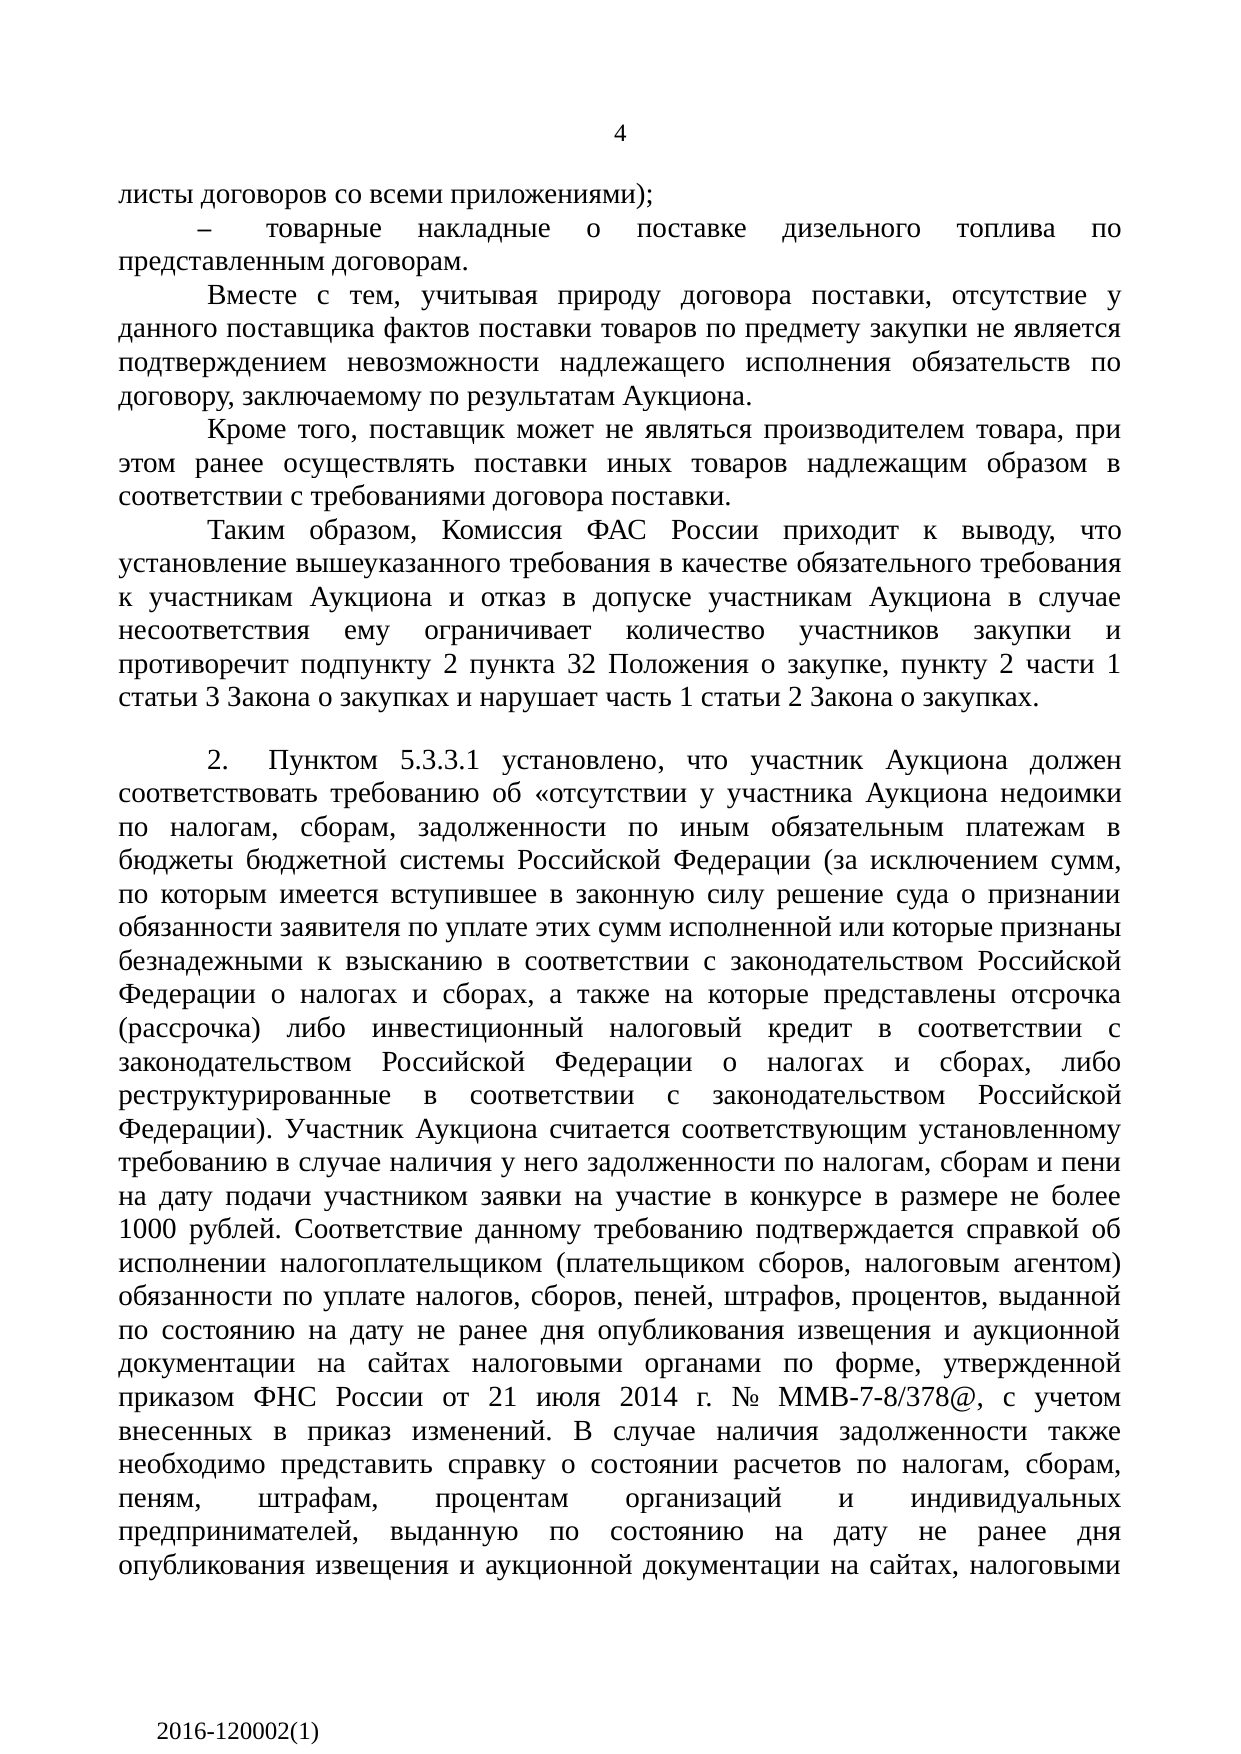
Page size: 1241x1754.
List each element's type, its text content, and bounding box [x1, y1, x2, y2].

text Кроме того, поставщик может не являться производителем товара, при этом ранее осуществлять поставки иных товаров надлежащим образом в соответствии с требованиями договора поставки. [118, 411, 1122, 512]
text Таким образом, Комиссия ФАС России приходит к выводу, что установление вышеуказанного требования в качестве обязательного требования к участникам Аукциона и отказ в допуске участникам Аукциона в случае несоответствия ему ограничивает количество участников закупки и противоречит подпункту 2 пункта 32 Положения о закупке, пункту 2 части 1 статьи 3 Закона о закупках и нарушает часть 1 статьи 2 Закона о закупках. [118, 512, 1122, 713]
list товарные накладные о поставке дизельного топлива по представленным договорам. [118, 210, 1122, 277]
list Пунктом 5.3.3.1 установлено, что участник Аукциона должен соответствовать требованию об «отсутствии у участника Аукциона недоимки по налогам, сборам, задолженности по иным обязательным платежам в бюджеты бюджетной системы Российской Федерации (за исключением сумм, по которым имеется вступившее в законную силу решение суда о признании обязанности заявителя по уплате этих сумм исполненной или которые признаны безнадежными к взысканию в соответствии с законодательством Российской Федерации о налогах и сборах, а также на которые представлены отсрочка (рассрочка) либо инвестиционный налоговый кредит в соответствии с законодательством Российской Федерации о налогах и сборах, либо реструктурированные в соответствии с законодательством Российской Федерации). Участник Аукциона считается соответствующим установленному требованию в случае наличия у него задолженности по налогам, сборам и пени на дату подачи участником заявки на участие в конкурсе в размере не более 1000 рублей. Соответствие данному требованию подтверждается справкой об исполнении налогоплательщиком (плательщиком сборов, налоговым агентом) обязанности по уплате налогов, сборов, пеней, штрафов, процентов, выданной по состоянию на дату не ранее дня опубликования извещения и аукционной документации на сайтах налоговыми органами по форме, утвержденной приказом ФНС России от 21 июля 2014 г. № ММВ-7-8/378@, с учетом внесенных в приказ изменений. В случае наличия задолженности также необходимо представить справку о состоянии расчетов по налогам, сборам, пеням, штрафам, процентам организаций и индивидуальных предпринимателей, выданную по состоянию на дату не ранее дня опубликования извещения и аукционной документации на сайтах, налоговыми [118, 742, 1122, 1580]
list листы договоров со всеми приложениями); [118, 176, 1122, 210]
text Вместе с тем, учитывая природу договора поставки, отсутствие у данного поставщика фактов поставки товаров по предмету закупки не является подтверждением невозможности надлежащего исполнения обязательств по договору, заключаемому по результатам Аукциона. [118, 277, 1122, 411]
